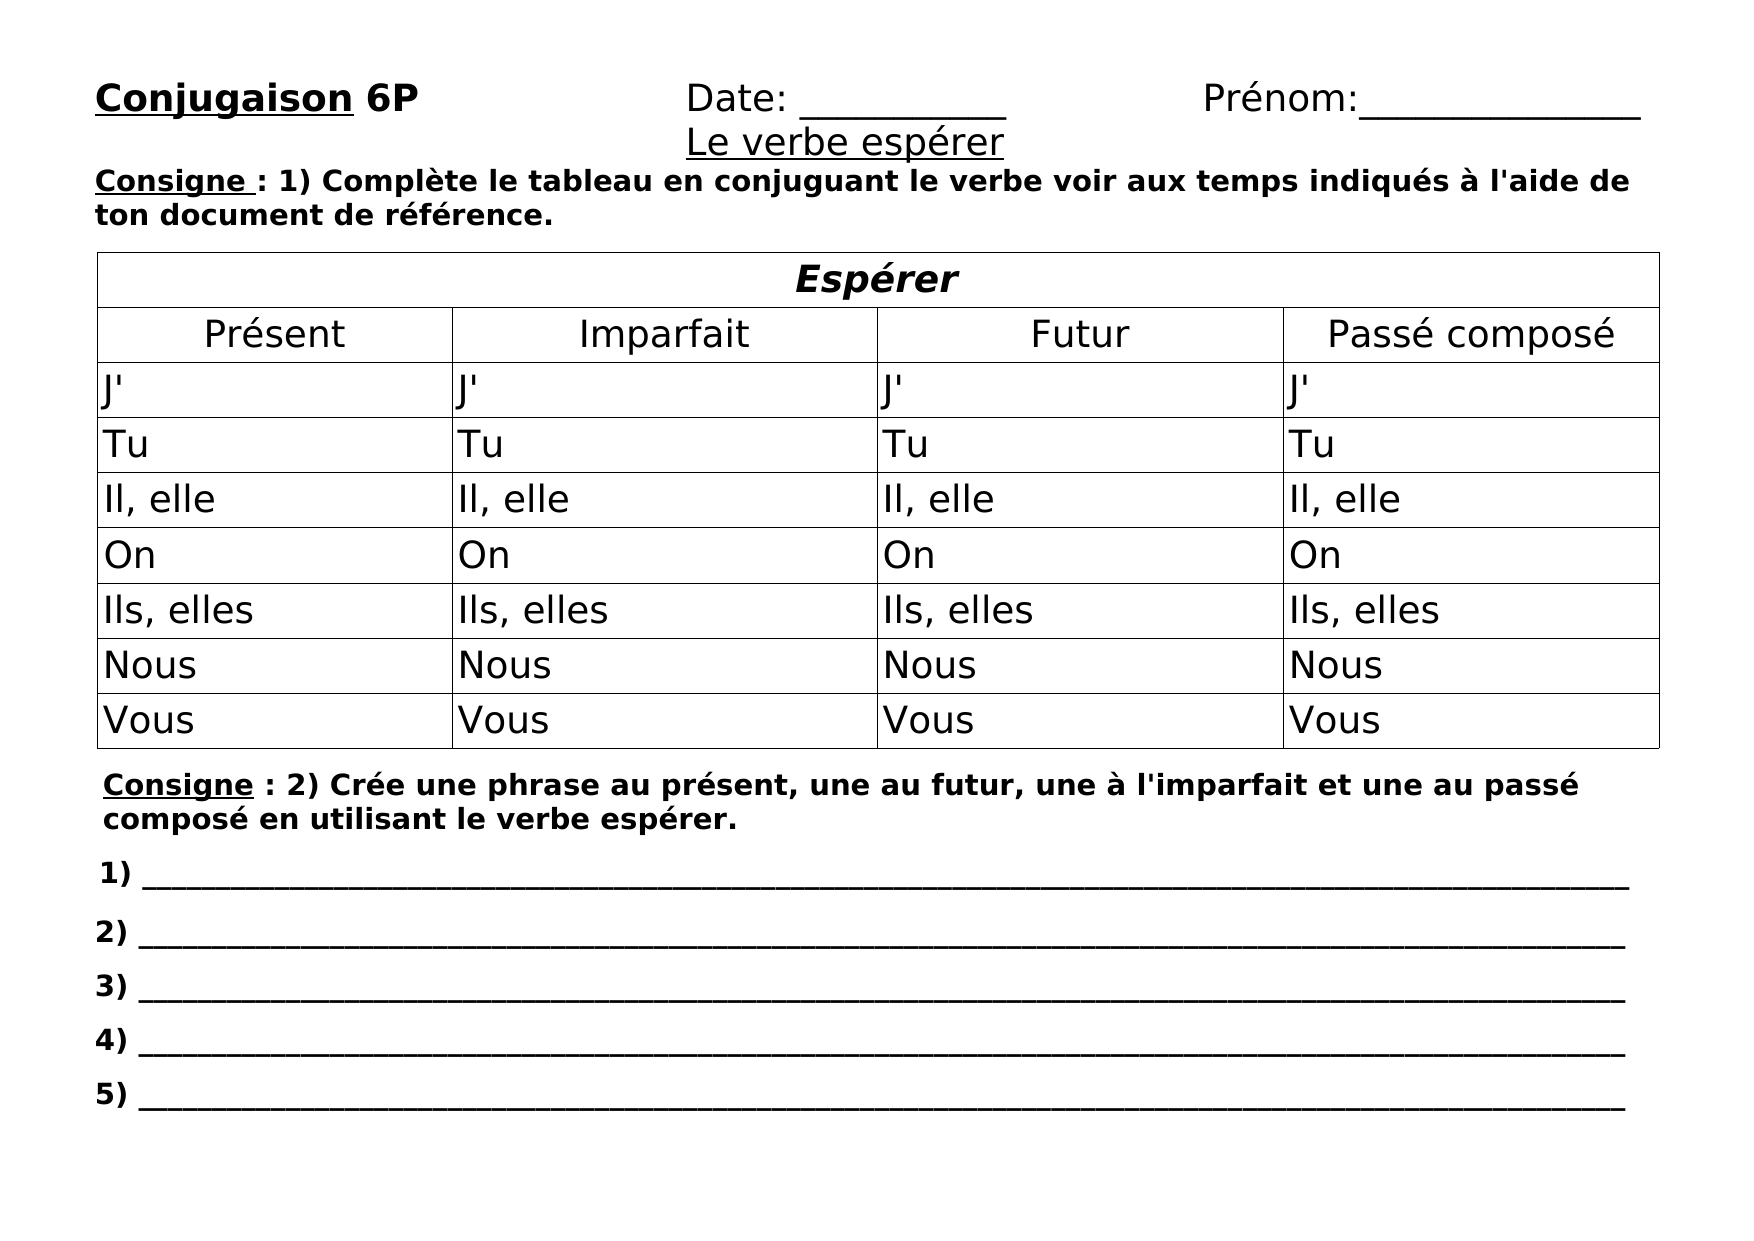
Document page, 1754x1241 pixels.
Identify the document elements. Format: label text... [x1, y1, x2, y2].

table_cell J' [98, 363, 452, 417]
table_cell Nous [98, 639, 452, 693]
table_cell Tu [878, 418, 1283, 472]
table_cell Vous [1284, 694, 1659, 748]
table_cell On [98, 528, 452, 583]
table_cell Tu [453, 418, 877, 472]
text Consigne : 1) Complète le tableau en conjuguant le verbe voir aux temps indiqués à l'aide de ton document de référence. [94, 164, 1659, 232]
text Le verbe espérer [94, 120, 1659, 164]
table_cell Tu [98, 418, 452, 472]
table_cell Présent [98, 308, 452, 362]
table_cell Ils, elles [878, 584, 1283, 638]
table_cell On [1284, 528, 1659, 583]
table_cell Ils, elles [1284, 584, 1659, 638]
table_cell Nous [878, 639, 1283, 693]
table_cell Vous [98, 694, 452, 748]
text Conjugaison 6P Date: ___________ Prénom:_______________ [94, 77, 1659, 120]
table_cell On [878, 528, 1283, 583]
table_cell Futur [878, 308, 1283, 362]
table_cell Passé composé [1284, 308, 1659, 362]
table_cell Imparfait [453, 308, 877, 362]
table_header Espérer [98, 253, 1659, 307]
table_cell J' [878, 363, 1283, 417]
table_cell J' [1284, 363, 1659, 417]
text 5) _____________________________________________________________________________________________________ [94, 1077, 1659, 1111]
table_cell Tu [1284, 418, 1659, 472]
table_cell Ils, elles [453, 584, 877, 638]
table_cell Nous [1284, 639, 1659, 693]
table_cell Consigne : 2) Crée une phrase au présent, une au futur, une à l'imparfait et une au passé composé en utilisant le verbe espérer. 1) _____________________________________________________________________________________________________ [97, 749, 1659, 896]
table_cell Vous [453, 694, 877, 748]
table_cell Il, elle [878, 473, 1283, 527]
table_cell Il, elle [1284, 473, 1659, 527]
text 2) _____________________________________________________________________________________________________ [94, 916, 1659, 950]
text 3) _____________________________________________________________________________________________________ [94, 969, 1659, 1004]
table_cell Il, elle [98, 473, 452, 527]
table_cell Il, elle [453, 473, 877, 527]
table_cell J' [453, 363, 877, 417]
table_cell Ils, elles [98, 584, 452, 638]
table_cell Nous [453, 639, 877, 693]
text 4) _____________________________________________________________________________________________________ [94, 1023, 1659, 1057]
table_cell Vous [878, 694, 1283, 748]
table_cell On [453, 528, 877, 583]
